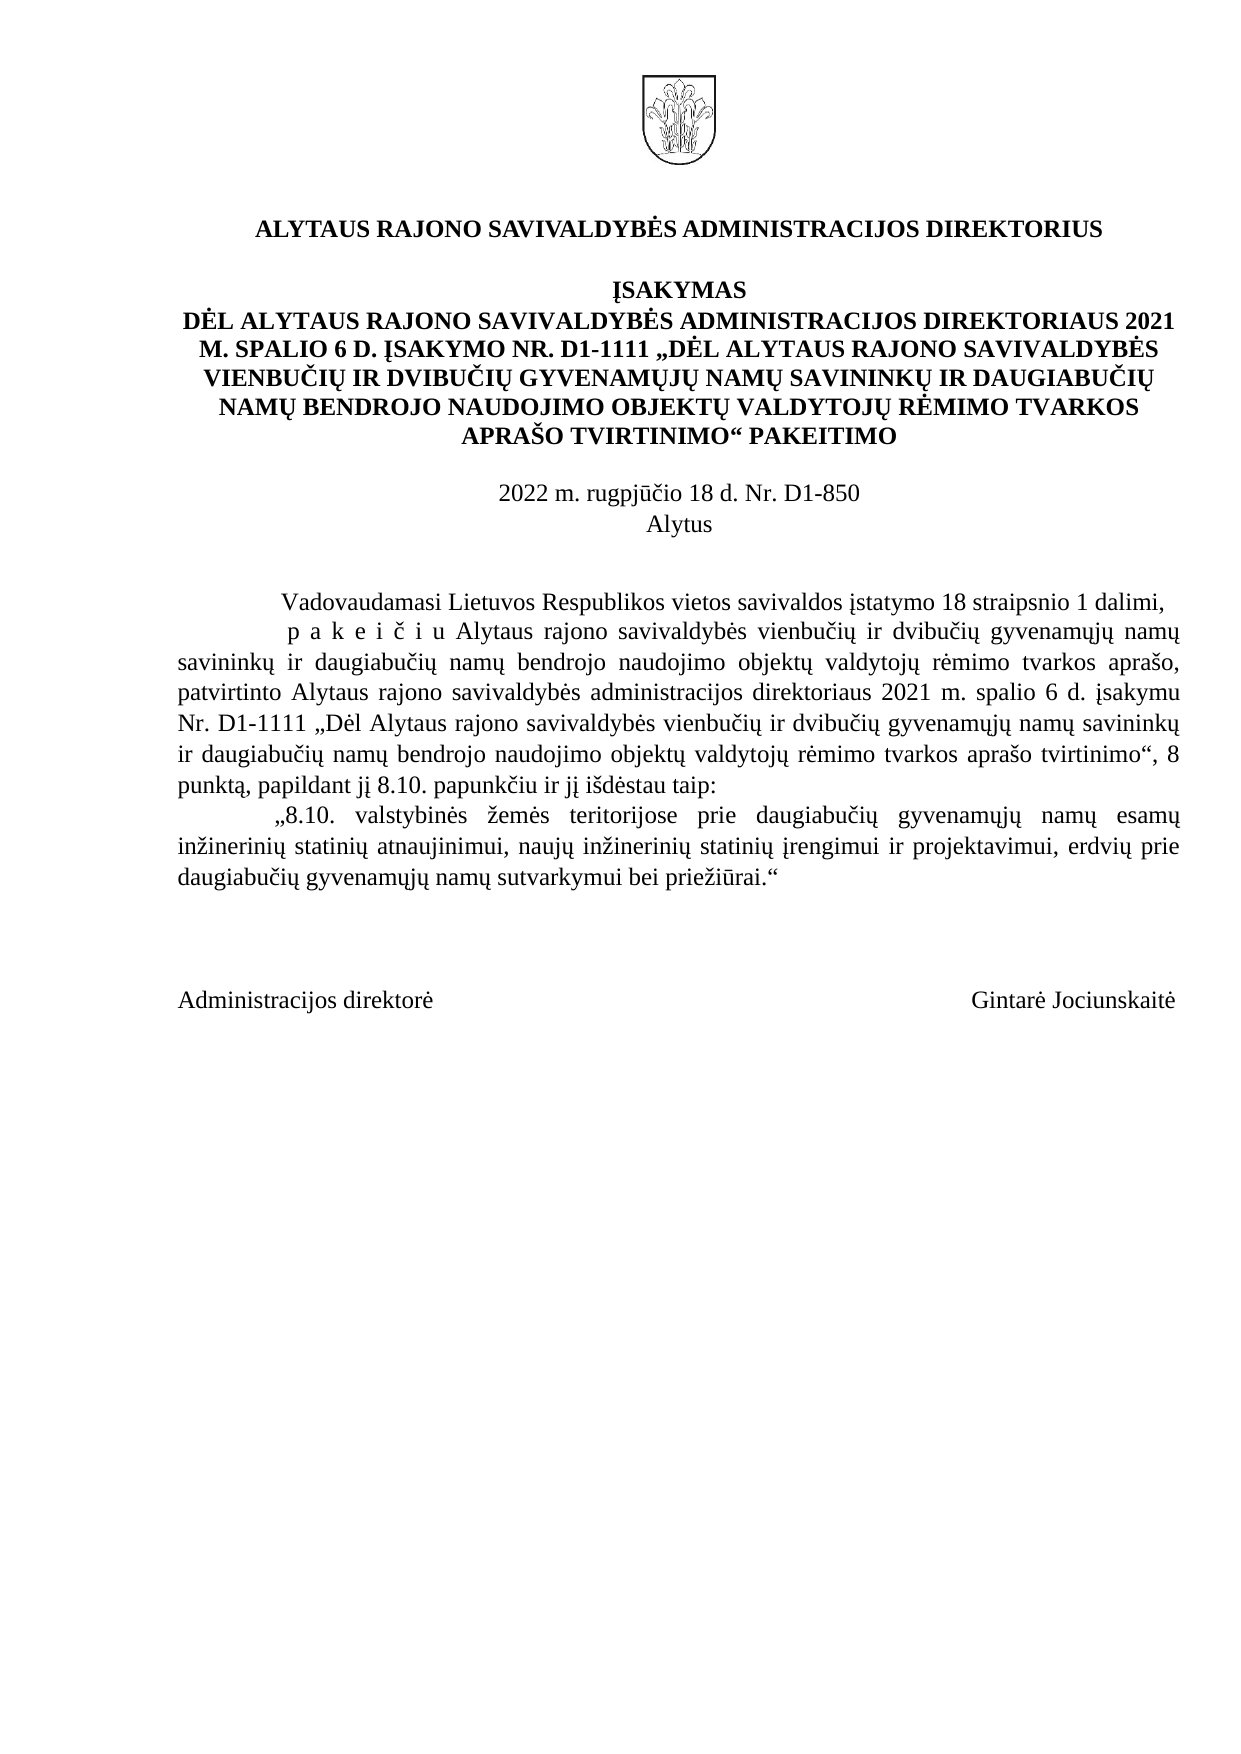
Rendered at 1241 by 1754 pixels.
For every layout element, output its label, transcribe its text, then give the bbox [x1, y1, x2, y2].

text 2022 m. rugpjūčio 18 d. Nr. D1-850 [177, 478, 1181, 507]
text p a k e i č i u Alytaus rajono savivaldybės vienbučių ir dvibučių gyvenamųjų namų savininkų ir daugiabučių namų bendrojo naudojimo objektų valdytojų rėmimo tvarkos aprašo, patvirtinto Alytaus rajono savivaldybės administracijos direktoriaus 2021 m. spalio 6 d. įsakymu Nr. D1-1111 „Dėl Alytaus rajono savivaldybės vienbučių ir dvibučių gyvenamųjų namų savininkų ir daugiabučių namų bendrojo naudojimo objektų valdytojų rėmimo tvarkos aprašo tvirtinimo“, 8 punktą, papildant jį 8.10. papunkčiu ir jį išdėstau taip: [177, 616, 1181, 798]
text ĮSAKYMAS [177, 275, 1181, 304]
text Administracijos direktorė Gintarė Jociunskaitė [177, 985, 1181, 1013]
text ALYTAUS RAJONO SAVIVALDYBĖS ADMINISTRACIJOS DIREKTORIUS [177, 214, 1181, 242]
text Vadovaudamasi Lietuvos Respublikos vietos savivaldos įstatymo 18 straipsnio 1 dalimi, [177, 587, 1181, 616]
text „8.10. valstybinės žemės teritorijose prie daugiabučių gyvenamųjų namų esamų inžinerinių statinių atnaujinimui, naujų inžinerinių statinių įrengimui ir projektavimui, erdvių prie daugiabučių gyvenamųjų namų sutvarkymui bei priežiūrai.“ [177, 800, 1181, 891]
text DĖL ALYTAUS RAJONO SAVIVALDYBĖS ADMINISTRACIJOS DIREKTORIAUS 2021 M. SPALIO 6 D. ĮSAKYMO NR. D1-1111 „DĖL ALYTAUS RAJONO SAVIVALDYBĖS VIENBUČIŲ IR DVIBUČIŲ GYVENAMŲJŲ NAMŲ SAVININKŲ IR DAUGIABUČIŲ NAMŲ BENDROJO NAUDOJIMO OBJEKTŲ VALDYTOJŲ RĖMIMO TVARKOS APRAŠO TVIRTINIMO“ PAKEITIMO [177, 306, 1181, 449]
subtitle Alytus [177, 509, 1181, 538]
